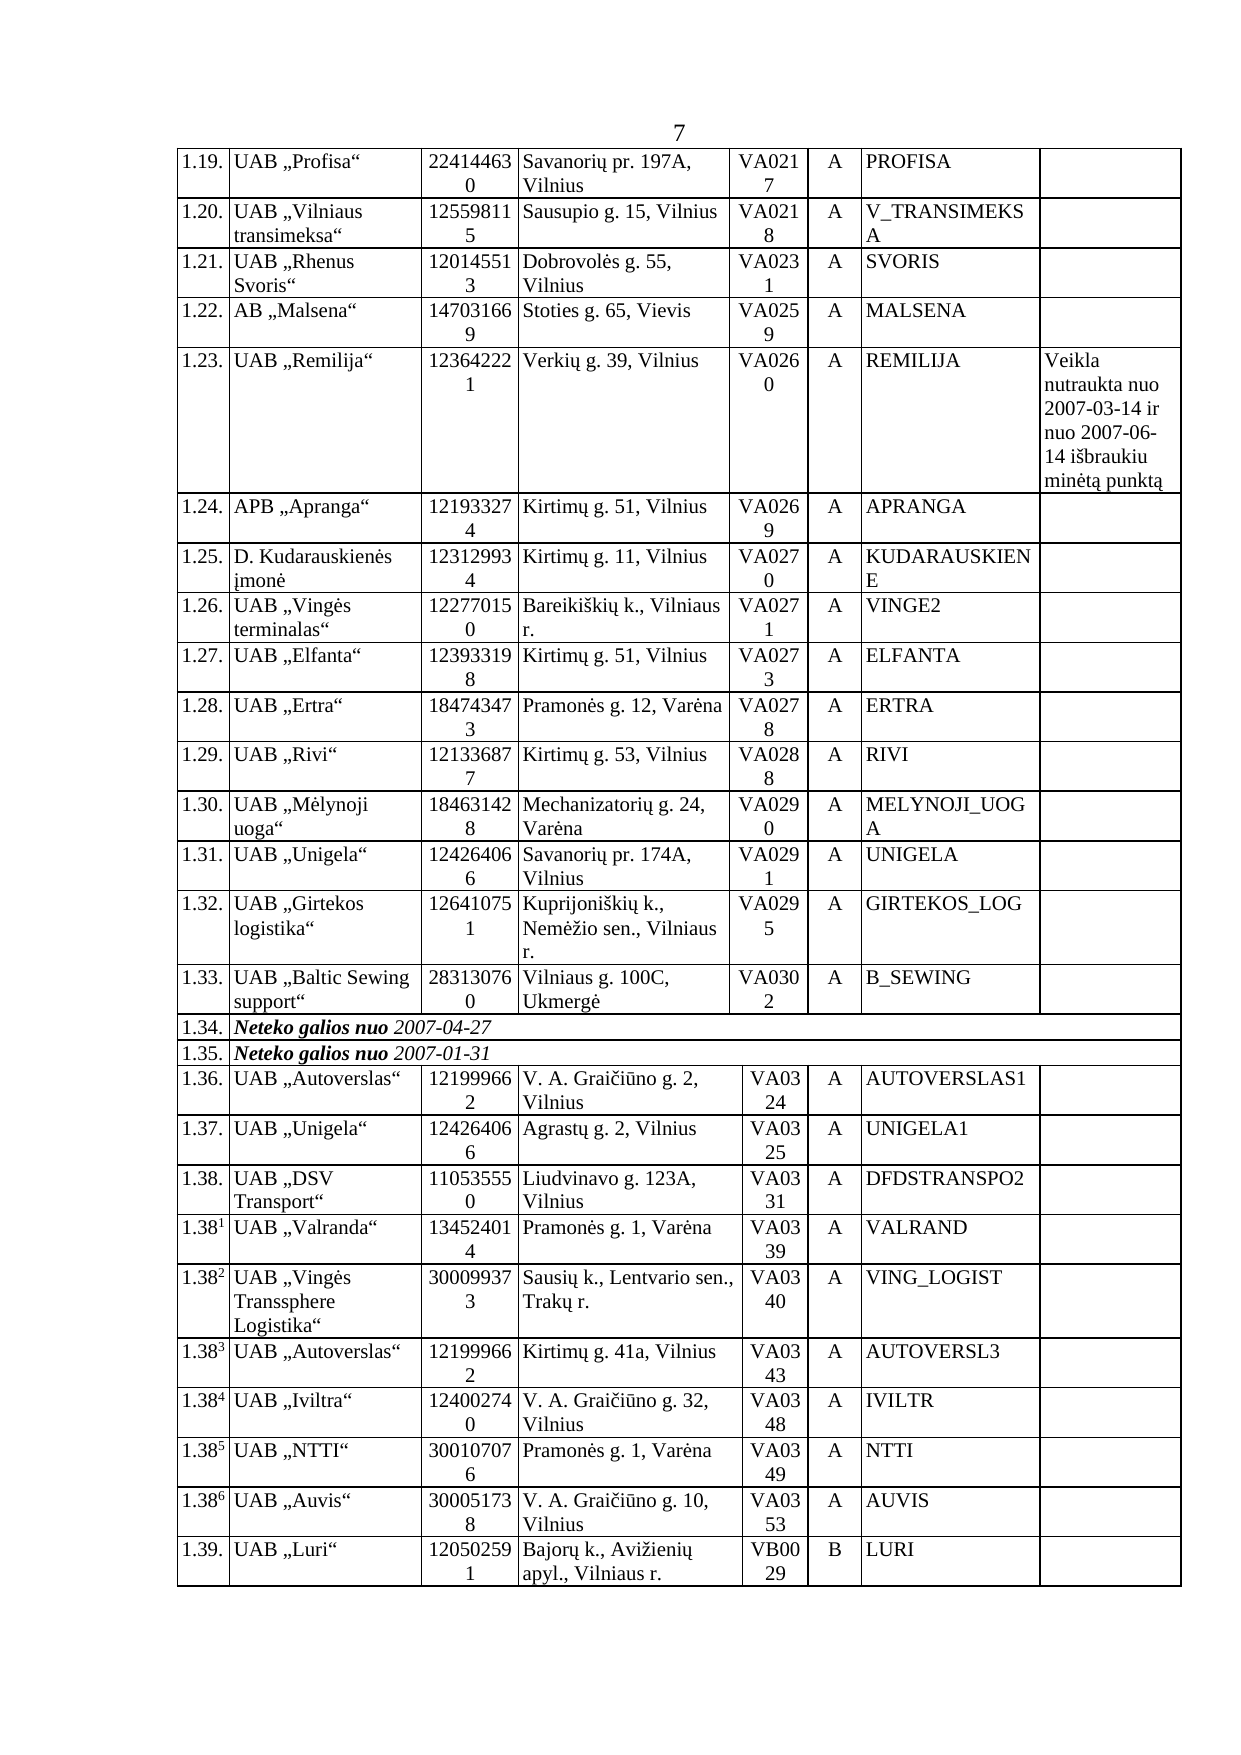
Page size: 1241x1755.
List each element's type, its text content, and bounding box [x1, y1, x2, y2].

table_cell UAB „Unigela“ [230, 1116, 421, 1164]
table_cell [1041, 643, 1180, 691]
table_cell 184631428 [422, 792, 518, 840]
table_cell ELFANTA [862, 643, 1039, 691]
table_cell 1.384 [178, 1388, 229, 1436]
table_cell ERTRA [862, 693, 1039, 741]
table_cell VINGE2 [862, 593, 1039, 641]
table_cell V. A. Graičiūno g. 10, Vilnius [519, 1488, 742, 1536]
table_cell V. A. Graičiūno g. 2, Vilnius [519, 1066, 742, 1114]
table_cell [1041, 1166, 1180, 1213]
table_cell VA0271 [730, 593, 807, 641]
table_cell 1.31. [178, 842, 229, 890]
table_cell 300107076 [422, 1438, 518, 1486]
table_cell VA0324 [743, 1066, 807, 1114]
table_cell Pramonės g. 1, Varėna [519, 1215, 742, 1263]
table_cell 300051738 [422, 1488, 518, 1536]
table_cell GIRTEKOS_LOG [862, 891, 1039, 963]
table_cell A [809, 742, 861, 790]
table_cell 121933274 [422, 494, 518, 542]
table_cell UAB „Elfanta“ [230, 643, 421, 691]
table_cell A [809, 842, 861, 890]
table_cell [1041, 1215, 1180, 1263]
table_cell Sausių k., Lentvario sen., Trakų r. [519, 1265, 742, 1337]
table_cell 1.19. [178, 149, 229, 197]
table_cell APRANGA [862, 494, 1039, 542]
table_cell UAB „Unigela“ [230, 842, 421, 890]
table_cell 184743473 [422, 693, 518, 741]
table_cell [1041, 1537, 1180, 1585]
table_cell Kuprijoniškių k., Nemėžio sen., Vilniaus r. [519, 891, 729, 963]
table_cell Pramonės g. 12, Varėna [519, 693, 729, 741]
table_cell Agrastų g. 2, Vilnius [519, 1116, 742, 1164]
table_cell A [809, 1438, 861, 1486]
table_cell 1.39. [178, 1537, 229, 1585]
table_cell A [809, 249, 861, 297]
table_cell 1.20. [178, 199, 229, 247]
table_cell AUTOVERSL3 [862, 1339, 1039, 1387]
table_cell 125598115 [422, 199, 518, 247]
table_cell UAB „Profisa“ [230, 149, 421, 197]
table_cell VA0343 [743, 1339, 807, 1387]
table_cell Kirtimų g. 53, Vilnius [519, 742, 729, 790]
table_cell Kirtimų g. 51, Vilnius [519, 643, 729, 691]
table_cell KUDARAUSKIENE [862, 544, 1039, 592]
table_cell 1.27. [178, 643, 229, 691]
table_cell 1.25. [178, 544, 229, 592]
table_cell 283130760 [422, 965, 518, 1013]
table_cell A [809, 348, 861, 492]
table_cell VA0290 [730, 792, 807, 840]
table_cell A [809, 593, 861, 641]
table_cell 1.38. [178, 1166, 229, 1213]
table_cell A [809, 693, 861, 741]
table_cell 300099373 [422, 1265, 518, 1337]
table_cell REMILIJA [862, 348, 1039, 492]
table_cell 147031669 [422, 298, 518, 346]
table_cell A [809, 298, 861, 346]
table_cell UNIGELA1 [862, 1116, 1039, 1164]
table_cell LURI [862, 1537, 1039, 1585]
table_cell 120145513 [422, 249, 518, 297]
table_cell 1.383 [178, 1339, 229, 1387]
table_cell MELYNOJI_UOGA [862, 792, 1039, 840]
table_cell UAB „Autoverslas“ [230, 1339, 421, 1387]
table_cell A [809, 965, 861, 1013]
table_cell UAB „Vilniaus transimeksa“ [230, 199, 421, 247]
table_cell [1041, 1265, 1180, 1337]
table_cell 123129934 [422, 544, 518, 592]
table_cell 1.32. [178, 891, 229, 963]
table_cell 1.382 [178, 1265, 229, 1337]
table_cell VA0278 [730, 693, 807, 741]
table_cell 122770150 [422, 593, 518, 641]
table_cell Vilniaus g. 100C, Ukmergė [519, 965, 729, 1013]
table_cell VA0353 [743, 1488, 807, 1536]
table_cell A [809, 1265, 861, 1337]
table_cell A [809, 199, 861, 247]
table_cell B_SEWING [862, 965, 1039, 1013]
table_cell VA0348 [743, 1388, 807, 1436]
table_cell UAB „Baltic Sewing support“ [230, 965, 421, 1013]
table_cell UAB „Auvis“ [230, 1488, 421, 1536]
table_cell 134524014 [422, 1215, 518, 1263]
table_cell B [809, 1537, 861, 1585]
table_cell PROFISA [862, 149, 1039, 197]
table_cell 121999662 [422, 1066, 518, 1114]
table_cell Bareikiškių k., Vilniaus r. [519, 593, 729, 641]
table_cell D. Kudarauskienės įmonė [230, 544, 421, 592]
table_cell 1.385 [178, 1438, 229, 1486]
table_cell VA0331 [743, 1166, 807, 1213]
table_cell Kirtimų g. 41a, Vilnius [519, 1339, 742, 1387]
table_cell 110535550 [422, 1166, 518, 1213]
table_cell Veikla nutraukta nuo 2007-03-14 ir nuo 2007-06-14 išbraukiu minėtą punktą [1041, 348, 1180, 492]
table_cell Pramonės g. 1, Varėna [519, 1438, 742, 1486]
table_cell [1041, 1339, 1180, 1387]
table_cell Dobrovolės g. 55, Vilnius [519, 249, 729, 297]
table_cell Savanorių pr. 174A, Vilnius [519, 842, 729, 890]
table_cell A [809, 1215, 861, 1263]
table_cell A [809, 494, 861, 542]
table_cell A [809, 1339, 861, 1387]
table_cell VA0273 [730, 643, 807, 691]
table_cell 1.26. [178, 593, 229, 641]
table_cell [1041, 965, 1180, 1013]
table_cell V. A. Graičiūno g. 32, Vilnius [519, 1388, 742, 1436]
table_cell 124264066 [422, 842, 518, 890]
table_cell 126410751 [422, 891, 518, 963]
table_cell UNIGELA [862, 842, 1039, 890]
table_cell [1041, 593, 1180, 641]
table_cell 1.28. [178, 693, 229, 741]
table_cell AUTOVERSLAS1 [862, 1066, 1039, 1114]
table_cell 1.30. [178, 792, 229, 840]
table_cell 1.22. [178, 298, 229, 346]
table_cell VA0270 [730, 544, 807, 592]
table_cell VA0339 [743, 1215, 807, 1263]
table_cell UAB „Rivi“ [230, 742, 421, 790]
table_cell UAB „Girtekos logistika“ [230, 891, 421, 963]
table_cell Savanorių pr. 197A, Vilnius [519, 149, 729, 197]
table_cell [1041, 1116, 1180, 1164]
table_cell MALSENA [862, 298, 1039, 346]
table_cell 123933198 [422, 643, 518, 691]
table_cell DFDSTRANSPO2 [862, 1166, 1039, 1213]
table_cell 121999662 [422, 1339, 518, 1387]
table_cell [1041, 693, 1180, 741]
table_cell VA0217 [730, 149, 807, 197]
table_cell [1041, 1388, 1180, 1436]
table_cell 1.29. [178, 742, 229, 790]
table_cell UAB „Iviltra“ [230, 1388, 421, 1436]
table_cell UAB „Valranda“ [230, 1215, 421, 1263]
table_cell UAB „DSV Transport“ [230, 1166, 421, 1213]
table_cell VA0231 [730, 249, 807, 297]
table_cell A [809, 1388, 861, 1436]
table_cell SVORIS [862, 249, 1039, 297]
table_cell [1041, 742, 1180, 790]
table_cell Bajorų k., Avižienių apyl., Vilniaus r. [519, 1537, 742, 1585]
table_cell [1041, 1488, 1180, 1536]
table_cell UAB „NTTI“ [230, 1438, 421, 1486]
table_cell Neteko galios nuo 2007-04-27 [230, 1015, 1180, 1039]
table_cell UAB „Autoverslas“ [230, 1066, 421, 1114]
table_cell [1041, 298, 1180, 346]
table_cell VA0302 [730, 965, 807, 1013]
table_cell [1041, 842, 1180, 890]
table_cell VA0340 [743, 1265, 807, 1337]
table_cell A [809, 1488, 861, 1536]
table_cell 1.35. [178, 1041, 229, 1064]
table_cell 123642221 [422, 348, 518, 492]
table_cell [1041, 1066, 1180, 1114]
table_cell 1.23. [178, 348, 229, 492]
table_cell 121336877 [422, 742, 518, 790]
table_cell A [809, 544, 861, 592]
table_cell 120502591 [422, 1537, 518, 1585]
table_cell VING_LOGIST [862, 1265, 1039, 1337]
table_cell RIVI [862, 742, 1039, 790]
table_cell [1041, 199, 1180, 247]
table_cell 1.24. [178, 494, 229, 542]
table_cell 1.386 [178, 1488, 229, 1536]
table_cell A [809, 1066, 861, 1114]
table_cell VA0218 [730, 199, 807, 247]
table_cell Verkių g. 39, Vilnius [519, 348, 729, 492]
table_cell VA0288 [730, 742, 807, 790]
table_cell UAB „Remilija“ [230, 348, 421, 492]
table_cell UAB „Ertra“ [230, 693, 421, 741]
table_cell 1.36. [178, 1066, 229, 1114]
table_cell Mechanizatorių g. 24, Varėna [519, 792, 729, 840]
table_cell AUVIS [862, 1488, 1039, 1536]
table_cell V_TRANSIMEKSA [862, 199, 1039, 247]
table_cell 124002740 [422, 1388, 518, 1436]
table_cell 1.381 [178, 1215, 229, 1263]
table_cell IVILTR [862, 1388, 1039, 1436]
table_cell Neteko galios nuo 2007-01-31 [230, 1041, 1180, 1064]
table_cell 124264066 [422, 1116, 518, 1164]
table_cell VA0259 [730, 298, 807, 346]
table_cell VALRAND [862, 1215, 1039, 1263]
table_cell UAB „Luri“ [230, 1537, 421, 1585]
table_cell A [809, 643, 861, 691]
table_cell VA0325 [743, 1116, 807, 1164]
table_cell [1041, 792, 1180, 840]
table_cell VB0029 [743, 1537, 807, 1585]
table_cell [1041, 544, 1180, 592]
table_cell Liudvinavo g. 123A, Vilnius [519, 1166, 742, 1213]
table_cell [1041, 1438, 1180, 1486]
table_cell 224144630 [422, 149, 518, 197]
table_cell [1041, 494, 1180, 542]
table_cell [1041, 249, 1180, 297]
table_cell UAB „Vingės terminalas“ [230, 593, 421, 641]
table_cell 1.33. [178, 965, 229, 1013]
table_cell Kirtimų g. 11, Vilnius [519, 544, 729, 592]
table_cell VA0260 [730, 348, 807, 492]
table_cell 1.34. [178, 1015, 229, 1039]
table_cell APB „Apranga“ [230, 494, 421, 542]
table_cell A [809, 792, 861, 840]
table_cell VA0269 [730, 494, 807, 542]
table_cell Sausupio g. 15, Vilnius [519, 199, 729, 247]
table_cell Stoties g. 65, Vievis [519, 298, 729, 346]
table_cell NTTI [862, 1438, 1039, 1486]
table_cell AB „Malsena“ [230, 298, 421, 346]
table_cell UAB „Vingės Transsphere Logistika“ [230, 1265, 421, 1337]
table_cell [1041, 149, 1180, 197]
table_cell A [809, 1166, 861, 1213]
table_cell A [809, 891, 861, 963]
table_cell [1041, 891, 1180, 963]
table_cell A [809, 1116, 861, 1164]
table_cell UAB „Mėlynoji uoga“ [230, 792, 421, 840]
table_cell VA0291 [730, 842, 807, 890]
table_cell VA0349 [743, 1438, 807, 1486]
table_cell A [809, 149, 861, 197]
table_cell 1.37. [178, 1116, 229, 1164]
table_cell VA0295 [730, 891, 807, 963]
table_cell Kirtimų g. 51, Vilnius [519, 494, 729, 542]
table_cell 1.21. [178, 249, 229, 297]
table_cell UAB „Rhenus Svoris“ [230, 249, 421, 297]
